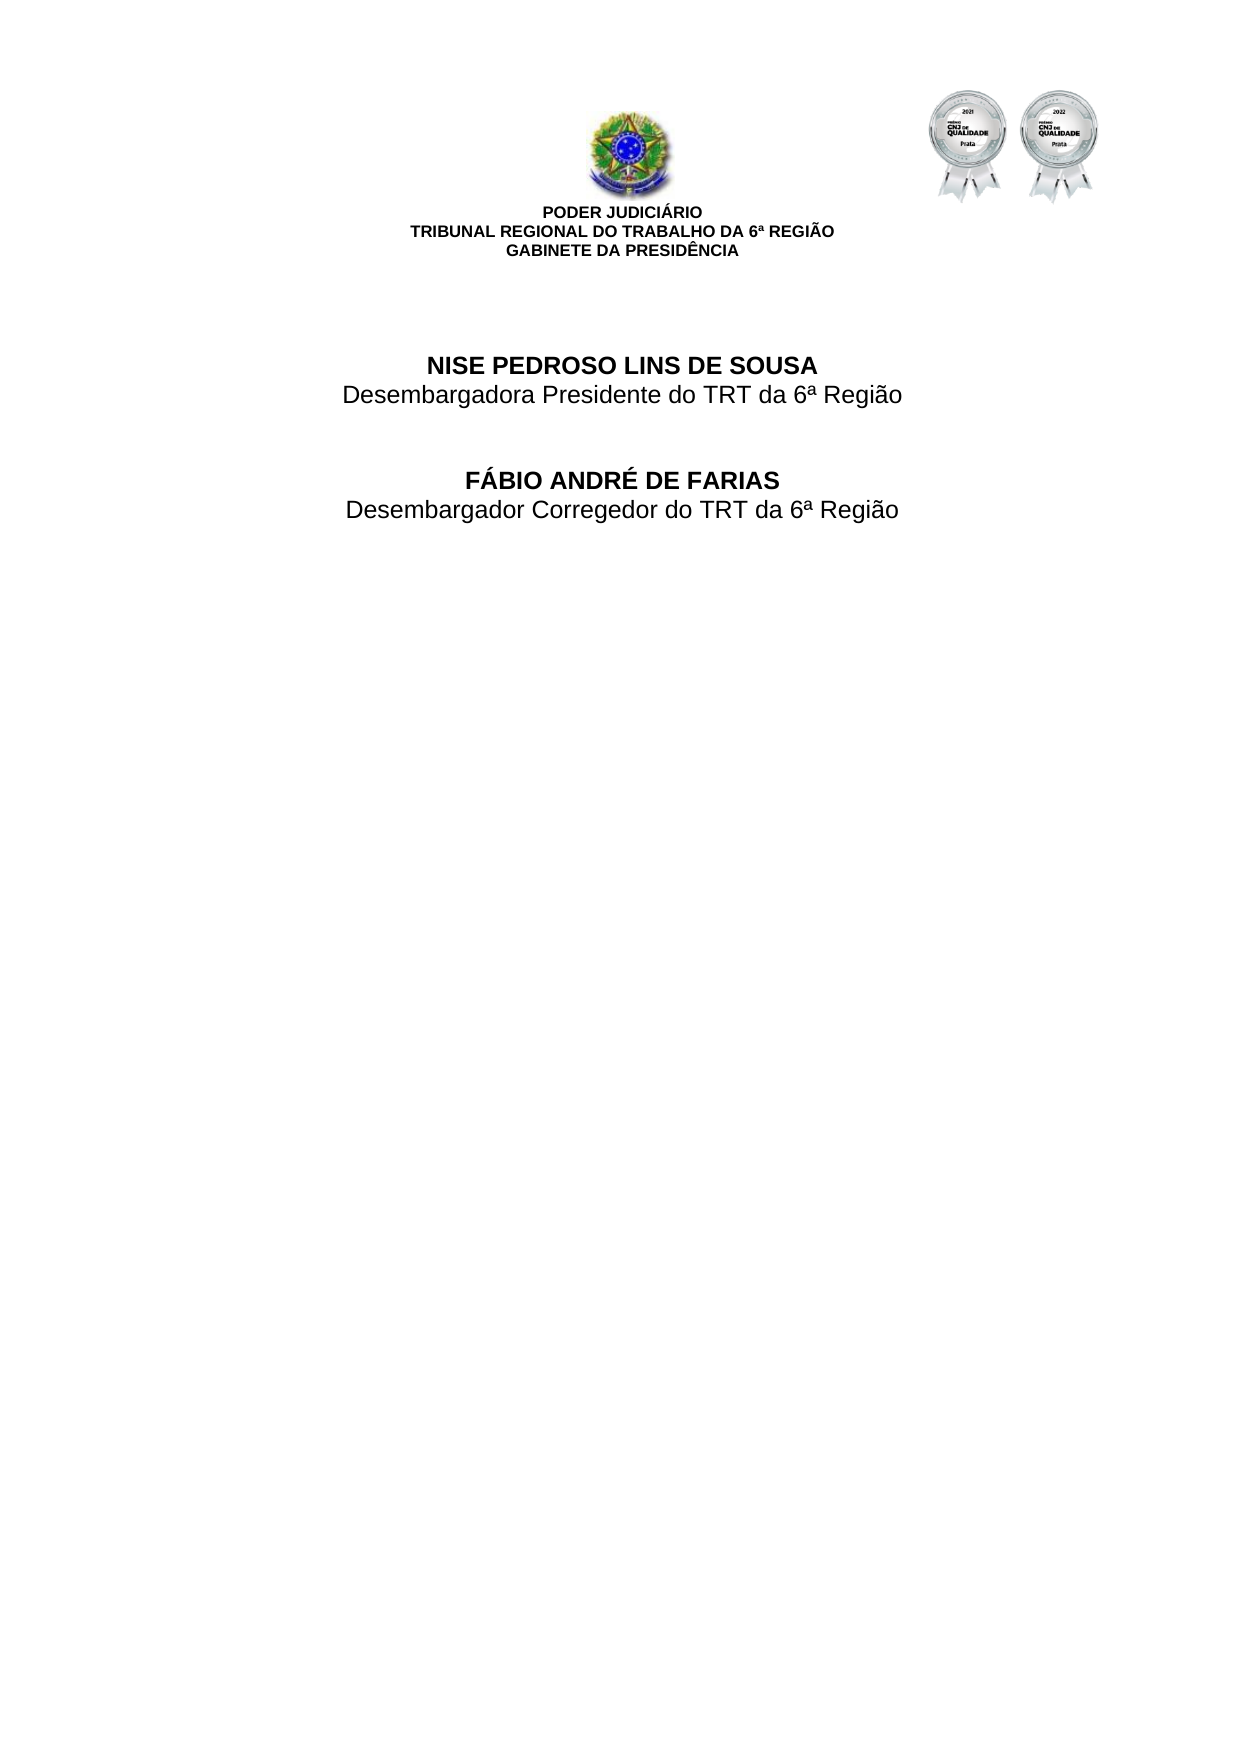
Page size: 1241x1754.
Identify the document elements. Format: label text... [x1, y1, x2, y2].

text Desembargadora Presidente do TRT da 6ª Região [150, 380, 1095, 408]
picture [911, 89, 1099, 205]
picture [586, 111, 675, 201]
text NISE PEDROSO LINS DE SOUSA [85, 286, 1159, 380]
text Desembargador Corregedor do TRT da 6ª Região [150, 495, 1095, 523]
text FÁBIO ANDRÉ DE FARIAS [150, 466, 1095, 495]
